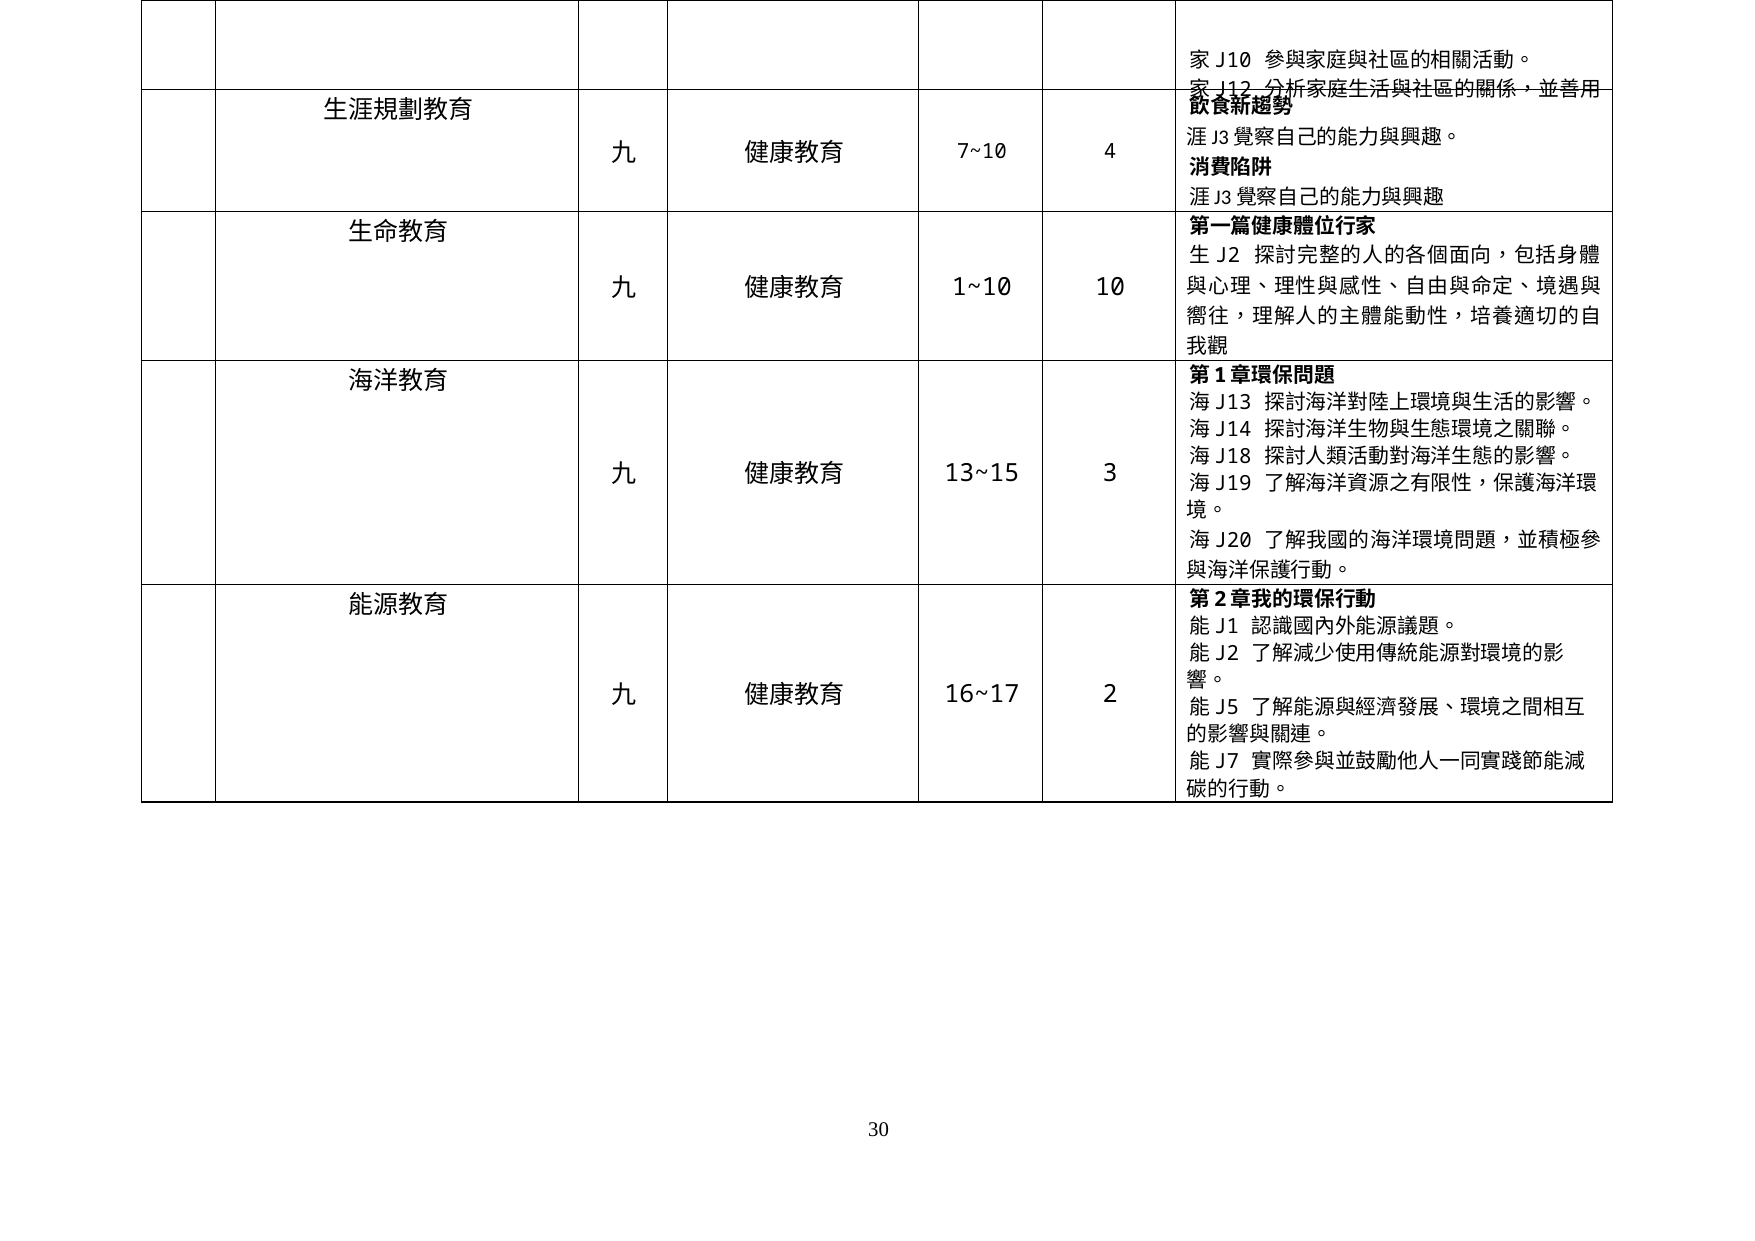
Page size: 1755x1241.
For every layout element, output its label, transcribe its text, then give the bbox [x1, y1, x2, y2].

table_cell 九 [579, 361, 667, 584]
table_cell 能源教育 [216, 585, 578, 801]
table_cell 10 [1043, 212, 1175, 359]
table_cell 1~10 [919, 212, 1042, 359]
table_cell 3 [1043, 361, 1175, 584]
table_cell 第一篇健康體位行家 生J2 探討完整的人的各個面向，包括身體與心理、理性與感性、自由與命定、境遇與嚮往，理解人的主體能動性，培養適切的自我觀 [1176, 212, 1612, 359]
table_cell 16~17 [919, 585, 1042, 801]
table_cell 健康教育 [668, 361, 918, 584]
table_cell 13~15 [919, 361, 1042, 584]
table_cell [142, 212, 215, 359]
table_cell [142, 585, 215, 801]
table_cell 4 [1043, 90, 1175, 211]
table_cell 飲食新趨勢 涯J3 覺察自己的能力與興趣。 消費陷阱 涯J3 覺察自己的能力與興趣 [1176, 90, 1612, 211]
table_cell 海洋教育 [216, 361, 578, 584]
table_cell [216, 1, 578, 89]
table_cell 7~10 [919, 90, 1042, 211]
table_cell [142, 1, 215, 89]
table_cell [579, 1, 667, 89]
table_cell 生涯規劃教育 [216, 90, 578, 211]
table_cell 健康教育 [668, 585, 918, 801]
table_cell [1043, 1, 1175, 89]
table_cell 健康教育 [668, 90, 918, 211]
table_cell 健康教育 [668, 212, 918, 359]
table_cell [142, 90, 215, 211]
table_cell 第1章環保問題 海J13 探討海洋對陸上環境與生活的影響。 海J14 探討海洋生物與生態環境之關聯。 海J18 探討人類活動對海洋生態的影響。 海J19 了解海洋資源之有限性，保護海洋環境。 海J20 了解我國的海洋環境問題，並積極參與海洋保護行動。 [1176, 361, 1612, 584]
table_cell 第2章我的環保行動 能J1 認識國內外能源議題。 能J2 了解減少使用傳統能源對環境的影響。 能J5 了解能源與經濟發展、環境之間相互的影響與關連。 能J7 實際參與並鼓勵他人一同實踐節能減碳的行動。 [1176, 585, 1612, 801]
table_cell 九 [579, 90, 667, 211]
table_cell [142, 361, 215, 584]
table_cell 生命教育 [216, 212, 578, 359]
table_cell [668, 1, 918, 89]
table_cell 2 [1043, 585, 1175, 801]
table_cell 九 [579, 212, 667, 359]
table_cell [919, 1, 1042, 89]
table_cell 第3章健康體位管理 家J8 探討家庭消費與財物管理策略。 第二篇健康消費行家 家J8 探討家庭消費與財物管理策略。 第3章健康社區 家J10 參與家庭與社區的相關活動。 家J12 分析家庭生活與社區的關係，並善用社區資源。 [1176, 1, 1612, 89]
table_cell 九 [579, 585, 667, 801]
